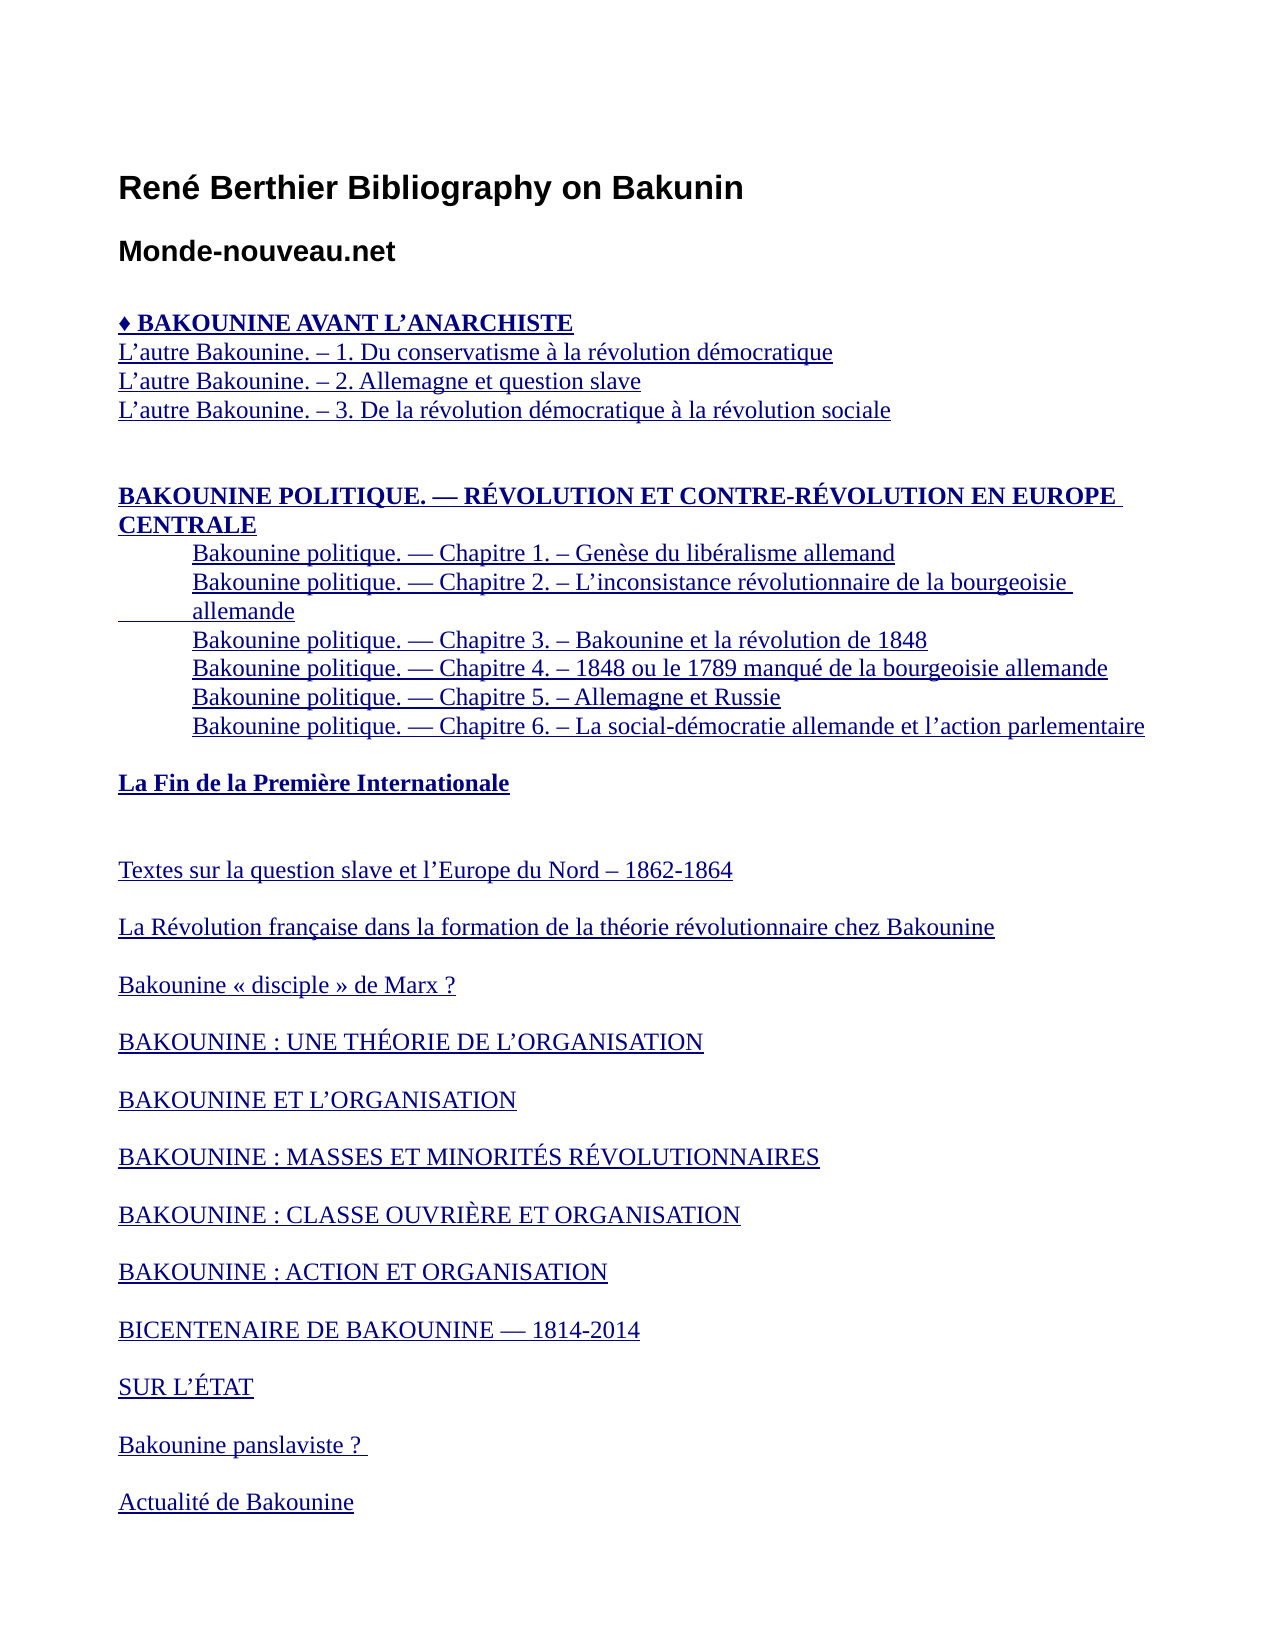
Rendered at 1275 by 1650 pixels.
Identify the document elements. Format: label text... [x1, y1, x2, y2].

text Bakounine « disciple » de Marx ? [118, 970, 1157, 998]
text SUR L’ÉTAT [118, 1372, 1157, 1401]
text L’autre Bakounine. – 2. Allemagne et question slave [118, 366, 1157, 395]
text Bakounine politique. — Chapitre 2. – L’inconsistance révolutionnaire de la bourgeoisie allemande [118, 567, 1157, 625]
text Bakounine politique. — Chapitre 4. – 1848 ou le 1789 manqué de la bourgeoisie allemande [118, 653, 1157, 682]
subtitle Monde-nouveau.net [118, 233, 1157, 267]
text Bakounine politique. — Chapitre 1. – Genèse du libéralisme allemand [118, 538, 1157, 567]
text Bakounine panslaviste ? [118, 1430, 1157, 1458]
text La Fin de la Première Internationale [118, 768, 1157, 797]
text Textes sur la question slave et l’Europe du Nord – 1862-1864 [118, 855, 1157, 883]
text L’autre Bakounine. – 3. De la révolution démocratique à la révolution sociale [118, 395, 1157, 423]
text BAKOUNINE : ACTION ET ORGANISATION [118, 1257, 1157, 1286]
text La Révolution française dans la formation de la théorie révolutionnaire chez Bakounine [118, 912, 1157, 941]
text ♦ BAKOUNINE AVANT L’ANARCHISTE [118, 308, 1157, 337]
text BAKOUNINE : CLASSE OUVRIÈRE ET ORGANISATION [118, 1200, 1157, 1228]
text Actualité de Bakounine [118, 1487, 1157, 1516]
text BAKOUNINE : UNE THÉORIE DE L’ORGANISATION [118, 1027, 1157, 1056]
text BAKOUNINE : MASSES ET MINORITÉS RÉVOLUTIONNAIRES [118, 1142, 1157, 1171]
text Bakounine politique. — Chapitre 3. – Bakounine et la révolution de 1848 [118, 625, 1157, 653]
text Bakounine politique. — Chapitre 6. – La social-démocratie allemande et l’action parlementaire [118, 711, 1157, 740]
text Bakounine politique. — Chapitre 5. – Allemagne et Russie [118, 682, 1157, 711]
text BAKOUNINE POLITIQUE. — RÉVOLUTION ET CONTRE-RÉVOLUTION EN EUROPE CENTRALE [118, 481, 1157, 538]
text BAKOUNINE ET L’ORGANISATION [118, 1085, 1157, 1113]
text BICENTENAIRE DE BAKOUNINE — 1814-2014 [118, 1315, 1157, 1343]
subtitle René Berthier Bibliography on Bakunin [118, 168, 1157, 206]
text L’autre Bakounine. – 1. Du conservatisme à la révolution démocratique [118, 337, 1157, 366]
